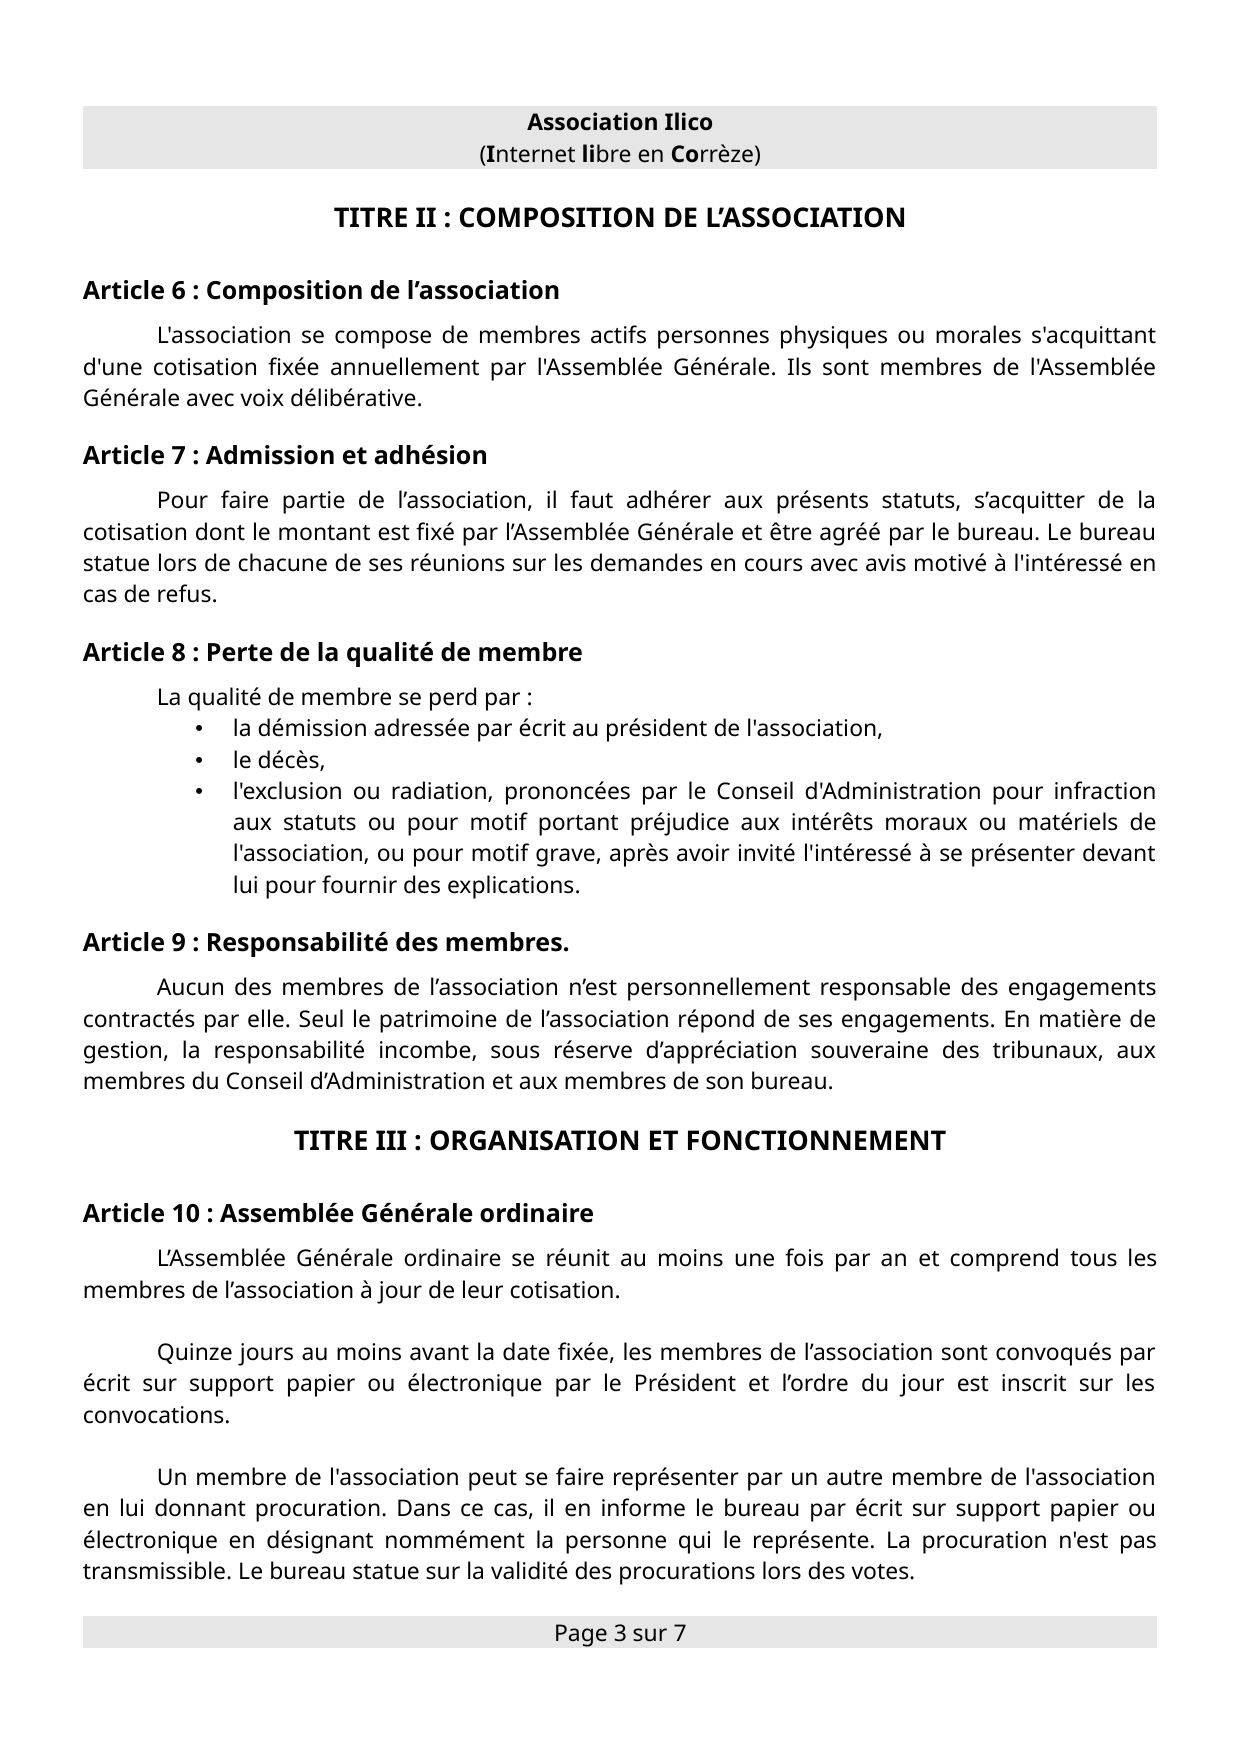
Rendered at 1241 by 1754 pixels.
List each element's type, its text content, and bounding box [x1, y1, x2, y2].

subtitle TITRE III : ORGANISATION ET FONCTIONNEMENT [83, 1121, 1157, 1158]
list l'exclusion ou radiation, prononcées par le Conseil d'Administration pour infraction aux statuts ou pour motif portant préjudice aux intérêts moraux ou matériels de l'association, ou pour motif grave, après avoir invité l'intéressé à se présenter devant lui pour fournir des explications. [195, 775, 1157, 900]
text Aucun des membres de l’association n’est personnellement responsable des engagements contractés par elle. Seul le patrimoine de l’association répond de ses engagements. En matière de gestion, la responsabilité incombe, sous réserve d’appréciation souveraine des tribunaux, aux membres du Conseil d’Administration et aux membres de son bureau. [83, 971, 1157, 1096]
text Quinze jours au moins avant la date fixée, les membres de l’association sont convoqués par écrit sur support papier ou électronique par le Président et l’ordre du jour est inscrit sur les convocations. [83, 1336, 1157, 1430]
list la démission adressée par écrit au président de l'association, [195, 712, 1157, 743]
subtitle Article 9 : Responsabilité des membres. [83, 925, 1157, 959]
subtitle Article 8 : Perte de la qualité de membre [83, 634, 1157, 668]
subtitle Article 6 : Composition de l’association [83, 273, 1157, 307]
list le décès, [195, 743, 1157, 775]
text L'association se compose de membres actifs personnes physiques ou morales s'acquittant d'une cotisation fixée annuellement par l'Assemblée Générale. Ils sont membres de l'Assemblée Générale avec voix délibérative. [83, 319, 1157, 413]
text L’Assemblée Générale ordinaire se réunit au moins une fois par an et comprend tous les membres de l’association à jour de leur cotisation. [83, 1242, 1157, 1305]
text Un membre de l'association peut se faire représenter par un autre membre de l'association en lui donnant procuration. Dans ce cas, il en informe le bureau par écrit sur support papier ou électronique en désignant nommément la personne qui le représente. La procuration n'est pas transmissible. Le bureau statue sur la validité des procurations lors des votes. [83, 1461, 1157, 1586]
subtitle Article 7 : Admission et adhésion [83, 438, 1157, 472]
text Pour faire partie de l’association, il faut adhérer aux présents statuts, s’acquitter de la cotisation dont le montant est fixé par l’Assemblée Générale et être agréé par le bureau. Le bureau statue lors de chacune de ses réunions sur les demandes en cours avec avis motivé à l'intéressé en cas de refus. [83, 484, 1157, 609]
subtitle Article 10 : Assemblée Générale ordinaire [83, 1196, 1157, 1230]
text La qualité de membre se perd par : [83, 681, 1157, 712]
subtitle TITRE II : COMPOSITION DE L’ASSOCIATION [83, 198, 1157, 235]
